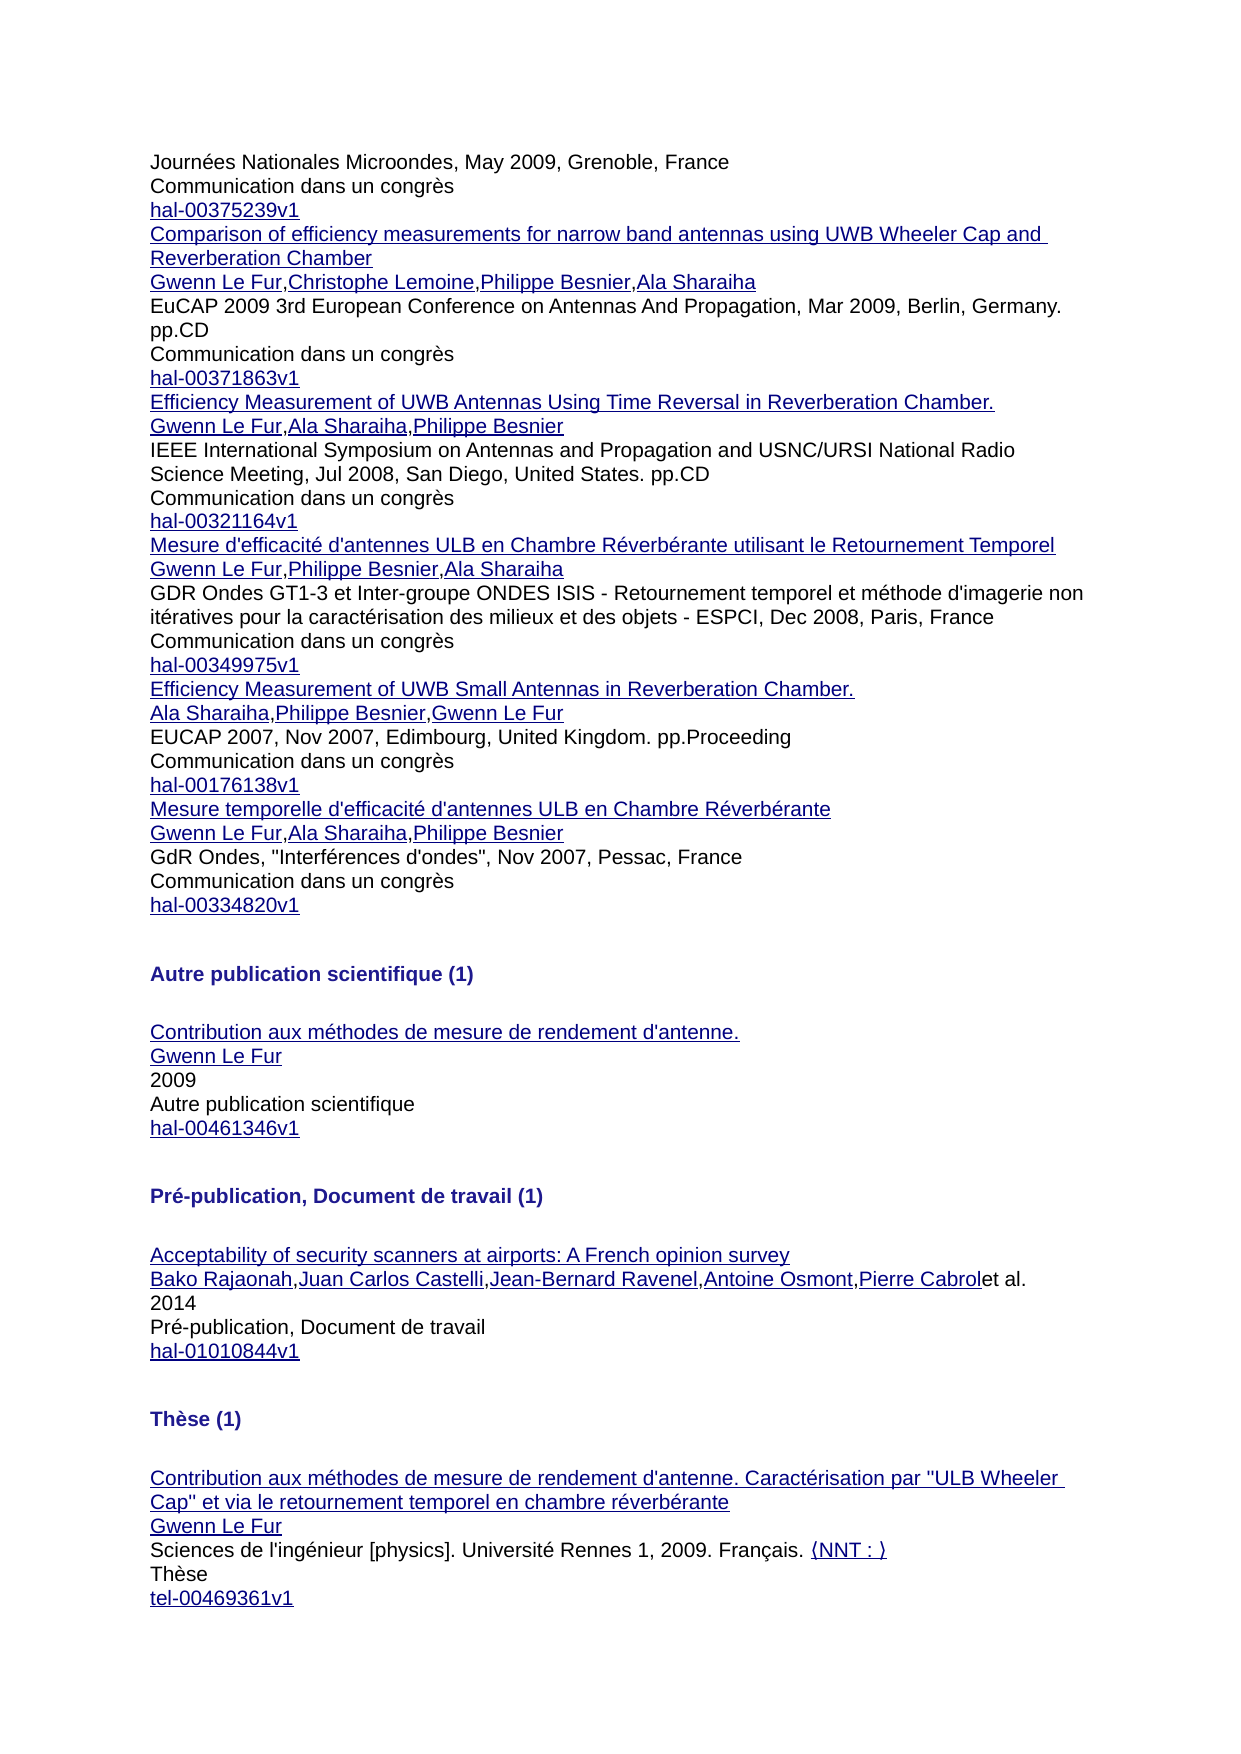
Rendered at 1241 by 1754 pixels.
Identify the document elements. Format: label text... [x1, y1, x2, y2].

table_header Contribution aux méthodes de mesure de rendement d'antenne. Gwenn Le Fur 2009 Autre publication scientifique hal-00461346v1 [150, 1020, 1090, 1139]
table_header Contribution aux méthodes de mesure de rendement d'antenne. Caractérisation par ''ULB Wheeler Cap'' et via le retournement temporel en chambre réverbérante Gwenn Le Fur Sciences de l'ingénieur [physics]. Université Rennes 1, 2009. Français. ⟨NNT : ⟩ Thèse tel-00469361v1 [150, 1466, 1090, 1609]
table_cell Mesure temporelle d'efficacité d'antennes ULB en Chambre Réverbérante Gwenn Le Fur,Ala Sharaiha,Philippe Besnier GdR Ondes, "Interférences d'ondes", Nov 2007, Pessac, France Communication dans un congrès hal-00334820v1 [150, 797, 1090, 917]
table_cell Mesure d'efficacité d'antennes ULB en Chambre Réverbérante utilisant le Retournement Temporel Gwenn Le Fur,Philippe Besnier,Ala Sharaiha GDR Ondes GT1-3 et Inter-groupe ONDES ISIS - Retournement temporel et méthode d'imagerie non itératives pour la caractérisation des milieux et des objets - ESPCI, Dec 2008, Paris, France Communication dans un congrès hal-00349975v1 [150, 533, 1090, 677]
subtitle Thèse (1) [150, 1407, 1090, 1431]
subtitle Pré-publication, Document de travail (1) [150, 1184, 1090, 1208]
subtitle Autre publication scientifique (1) [150, 961, 1090, 985]
table_cell Efficiency Measurement of UWB Antennas Using Time Reversal in Reverberation Chamber. Gwenn Le Fur,Ala Sharaiha,Philippe Besnier IEEE International Symposium on Antennas and Propagation and USNC/URSI National Radio Science Meeting, Jul 2008, San Diego, United States. pp.CD Communication dans un congrès hal-00321164v1 [150, 390, 1090, 533]
table_cell Comparison of efficiency measurements for narrow band antennas using UWB Wheeler Cap and Reverberation Chamber Gwenn Le Fur,Christophe Lemoine,Philippe Besnier,Ala Sharaiha EuCAP 2009 3rd European Conference on Antennas And Propagation, Mar 2009, Berlin, Germany. pp.CD Communication dans un congrès hal-00371863v1 [150, 222, 1090, 389]
table_cell Efficiency Measurement of UWB Small Antennas in Reverberation Chamber. Ala Sharaiha,Philippe Besnier,Gwenn Le Fur EUCAP 2007, Nov 2007, Edimbourg, United Kingdom. pp.Proceeding Communication dans un congrès hal-00176138v1 [150, 677, 1090, 797]
table_header Acceptability of security scanners at airports: A French opinion survey Bako Rajaonah,Juan Carlos Castelli,Jean-Bernard Ravenel,Antoine Osmont,Pierre Cabrolet al. 2014 Pré-publication, Document de travail hal-01010844v1 [150, 1243, 1090, 1362]
table_cell Journées Nationales Microondes, May 2009, Grenoble, France Communication dans un congrès hal-00375239v1 [150, 150, 1090, 222]
